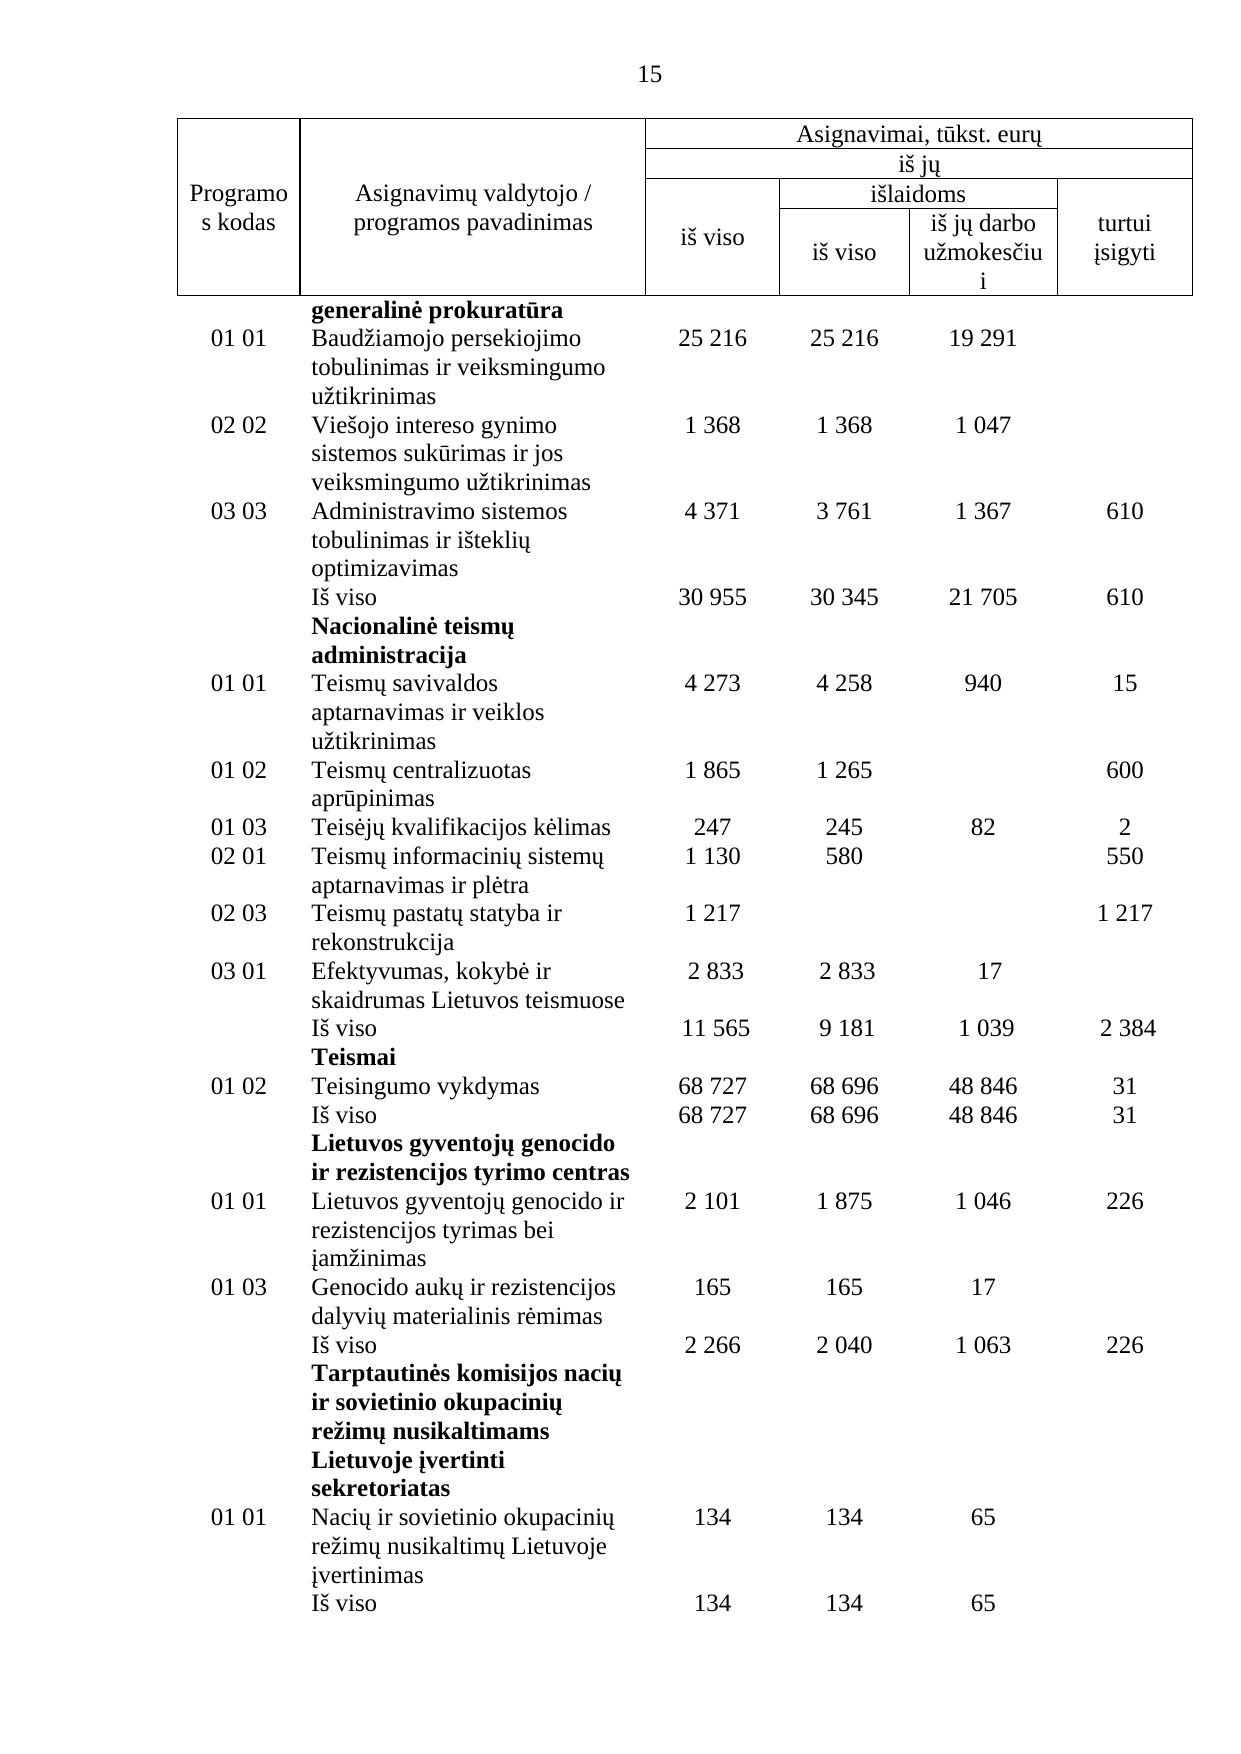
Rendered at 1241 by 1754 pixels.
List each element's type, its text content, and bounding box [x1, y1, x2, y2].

table_cell 01 01 [177, 1186, 300, 1272]
table_cell 2 101 [646, 1186, 779, 1272]
table_cell 2 833 [779, 956, 909, 1013]
table_cell [1057, 1359, 1192, 1502]
table_cell 01 01 [177, 324, 300, 410]
table_cell 01 01 [177, 669, 300, 755]
table_cell 1 367 [909, 496, 1057, 582]
table_cell 48 846 [909, 1100, 1057, 1128]
table_cell [779, 1359, 909, 1502]
table_cell 17 [909, 956, 1057, 1013]
table_cell 15 [1057, 669, 1192, 755]
table_cell [646, 1129, 779, 1186]
table_cell 65 [909, 1502, 1057, 1588]
table_cell 247 [646, 812, 779, 841]
table_cell Teisingumo vykdymas [300, 1071, 646, 1100]
table_cell 01 02 [177, 755, 300, 812]
table_cell 4 258 [779, 669, 909, 755]
table_cell 02 02 [177, 410, 300, 496]
table_cell [1057, 956, 1192, 1013]
table_cell 226 [1057, 1330, 1192, 1358]
table_cell Viešojo intereso gynimo sistemos sukūrimas ir jos veiksmingumo užtikrinimas [300, 410, 646, 496]
table_cell 68 696 [779, 1071, 909, 1100]
table_cell 65 [909, 1589, 1057, 1617]
table_cell Iš viso [300, 1589, 646, 1617]
table_cell 1 368 [779, 410, 909, 496]
table_cell [1057, 1502, 1192, 1588]
table_cell 3 761 [779, 496, 909, 582]
table_cell [909, 1129, 1057, 1186]
table_cell 1 047 [909, 410, 1057, 496]
table_cell [177, 1330, 300, 1358]
table_cell 01 02 [177, 1071, 300, 1100]
table_cell Teismų savivaldos aptarnavimas ir veiklos užtikrinimas [300, 669, 646, 755]
table_cell [909, 841, 1057, 898]
table_cell 1 265 [779, 755, 909, 812]
table_cell [177, 1589, 300, 1617]
table_cell Baudžiamojo persekiojimo tobulinimas ir veiksmingumo užtikrinimas [300, 324, 646, 410]
table_cell Efektyvumas, kokybė ir skaidrumas Lietuvos teismuose [300, 956, 646, 1013]
table_cell išlaidoms [780, 179, 1057, 207]
table_cell Tarptautinės komisijos nacių ir sovietinio okupacinių režimų nusikaltimams Lietuvoje įvertinti sekretoriatas [300, 1359, 646, 1502]
table_cell [909, 1042, 1057, 1071]
table_cell 610 [1057, 496, 1192, 582]
table_cell 25 216 [646, 324, 779, 410]
table_cell [177, 1129, 300, 1186]
table_cell 31 [1057, 1071, 1192, 1100]
table_cell Teisėjų kvalifikacijos kėlimas [300, 812, 646, 841]
table_cell Administravimo sistemos tobulinimas ir išteklių optimizavimas [300, 496, 646, 582]
table_cell 31 [1057, 1100, 1192, 1128]
table_cell Teismų informacinių sistemų aptarnavimas ir plėtra [300, 841, 646, 898]
table_cell [909, 755, 1057, 812]
table_cell 1 063 [909, 1330, 1057, 1358]
table_cell 550 [1057, 841, 1192, 898]
table_cell [779, 1042, 909, 1071]
table_cell Iš viso [300, 1100, 646, 1128]
table_cell [177, 1042, 300, 1071]
table_cell [177, 1359, 300, 1502]
table_cell 11 565 [646, 1014, 779, 1042]
table_cell 4 371 [646, 496, 779, 582]
table_cell Iš viso [300, 1330, 646, 1358]
table_cell iš jų darbo užmokesčiui [910, 209, 1057, 295]
table_cell [1057, 1589, 1192, 1617]
table_cell 4 273 [646, 669, 779, 755]
table_cell 1 217 [646, 899, 779, 956]
table_cell [177, 296, 300, 323]
table_cell [909, 899, 1057, 956]
table_cell 1 875 [779, 1186, 909, 1272]
table_cell 1 217 [1057, 899, 1192, 956]
table_cell 1 046 [909, 1186, 1057, 1272]
table_cell 165 [779, 1272, 909, 1330]
table_cell [1057, 611, 1192, 668]
table_cell 03 03 [177, 496, 300, 582]
table_cell 02 03 [177, 899, 300, 956]
table_cell 30 345 [779, 582, 909, 611]
table_cell Teismų pastatų statyba ir rekonstrukcija [300, 899, 646, 956]
table_cell Lietuvos gyventojų genocido ir rezistencijos tyrimo centras [300, 1129, 646, 1186]
table_cell [1057, 1042, 1192, 1071]
table_cell 134 [646, 1589, 779, 1617]
table_cell 134 [779, 1589, 909, 1617]
table_cell 03 01 [177, 956, 300, 1013]
table_cell 940 [909, 669, 1057, 755]
table_cell [646, 296, 779, 323]
table_cell [177, 611, 300, 668]
table_cell [1057, 1129, 1192, 1186]
table_cell turtui įsigyti [1058, 179, 1192, 295]
table_header Asignavimų valdytojo / programos pavadinimas [301, 119, 645, 295]
table_cell [779, 899, 909, 956]
table_cell 30 955 [646, 582, 779, 611]
table_cell 1 130 [646, 841, 779, 898]
table_cell 21 705 [909, 582, 1057, 611]
table_cell Nacionalinė teismų administracija [300, 611, 646, 668]
table_cell 1 039 [909, 1014, 1057, 1042]
table_header Programos kodas [178, 119, 299, 295]
table_cell 01 03 [177, 1272, 300, 1330]
table_cell 19 291 [909, 324, 1057, 410]
table_cell [1057, 410, 1192, 496]
table_cell 1 865 [646, 755, 779, 812]
table_header Asignavimai, tūkst. eurų [646, 119, 1192, 148]
table_cell 134 [646, 1502, 779, 1588]
table_cell 2 040 [779, 1330, 909, 1358]
table_cell [646, 1042, 779, 1071]
table_cell 134 [779, 1502, 909, 1588]
table_cell Iš viso [300, 1014, 646, 1042]
table_cell iš viso [780, 209, 909, 295]
table_cell 02 01 [177, 841, 300, 898]
table_cell 2 384 [1057, 1014, 1192, 1042]
table_cell [1057, 296, 1192, 323]
table_cell 01 03 [177, 812, 300, 841]
table_cell 68 727 [646, 1071, 779, 1100]
table_cell [909, 611, 1057, 668]
table_cell 01 01 [177, 1502, 300, 1588]
table_cell [177, 1100, 300, 1128]
table_cell Iš viso [300, 582, 646, 611]
table_cell 165 [646, 1272, 779, 1330]
table_cell 68 727 [646, 1100, 779, 1128]
table_cell [779, 611, 909, 668]
table_cell Genocido aukų ir rezistencijos dalyvių materialinis rėmimas [300, 1272, 646, 1330]
table_cell 1 368 [646, 410, 779, 496]
table_cell 580 [779, 841, 909, 898]
table_cell [177, 582, 300, 611]
table_cell 245 [779, 812, 909, 841]
table_cell [909, 296, 1057, 323]
table_cell 600 [1057, 755, 1192, 812]
table_cell iš jų [646, 149, 1192, 178]
table_cell 68 696 [779, 1100, 909, 1128]
table_cell 2 266 [646, 1330, 779, 1358]
table_cell 2 833 [646, 956, 779, 1013]
table_cell 610 [1057, 582, 1192, 611]
table_cell [909, 1359, 1057, 1502]
table_cell [779, 1129, 909, 1186]
table_cell [779, 296, 909, 323]
table_cell 82 [909, 812, 1057, 841]
table_cell [177, 1014, 300, 1042]
table_cell Nacių ir sovietinio okupacinių režimų nusikaltimų Lietuvoje įvertinimas [300, 1502, 646, 1588]
table_cell Teismų centralizuotas aprūpinimas [300, 755, 646, 812]
table_cell generalinė prokuratūra [300, 296, 646, 323]
table_cell [646, 1359, 779, 1502]
table_cell 48 846 [909, 1071, 1057, 1100]
table_cell [1057, 324, 1192, 410]
table_cell 17 [909, 1272, 1057, 1330]
table_cell 9 181 [779, 1014, 909, 1042]
table_cell 2 [1057, 812, 1192, 841]
table_cell [1057, 1272, 1192, 1330]
table_cell 226 [1057, 1186, 1192, 1272]
table_cell Lietuvos gyventojų genocido ir rezistencijos tyrimas bei įamžinimas [300, 1186, 646, 1272]
table_cell 25 216 [779, 324, 909, 410]
table_cell Teismai [300, 1042, 646, 1071]
table_cell iš viso [646, 179, 779, 295]
table_cell [646, 611, 779, 668]
